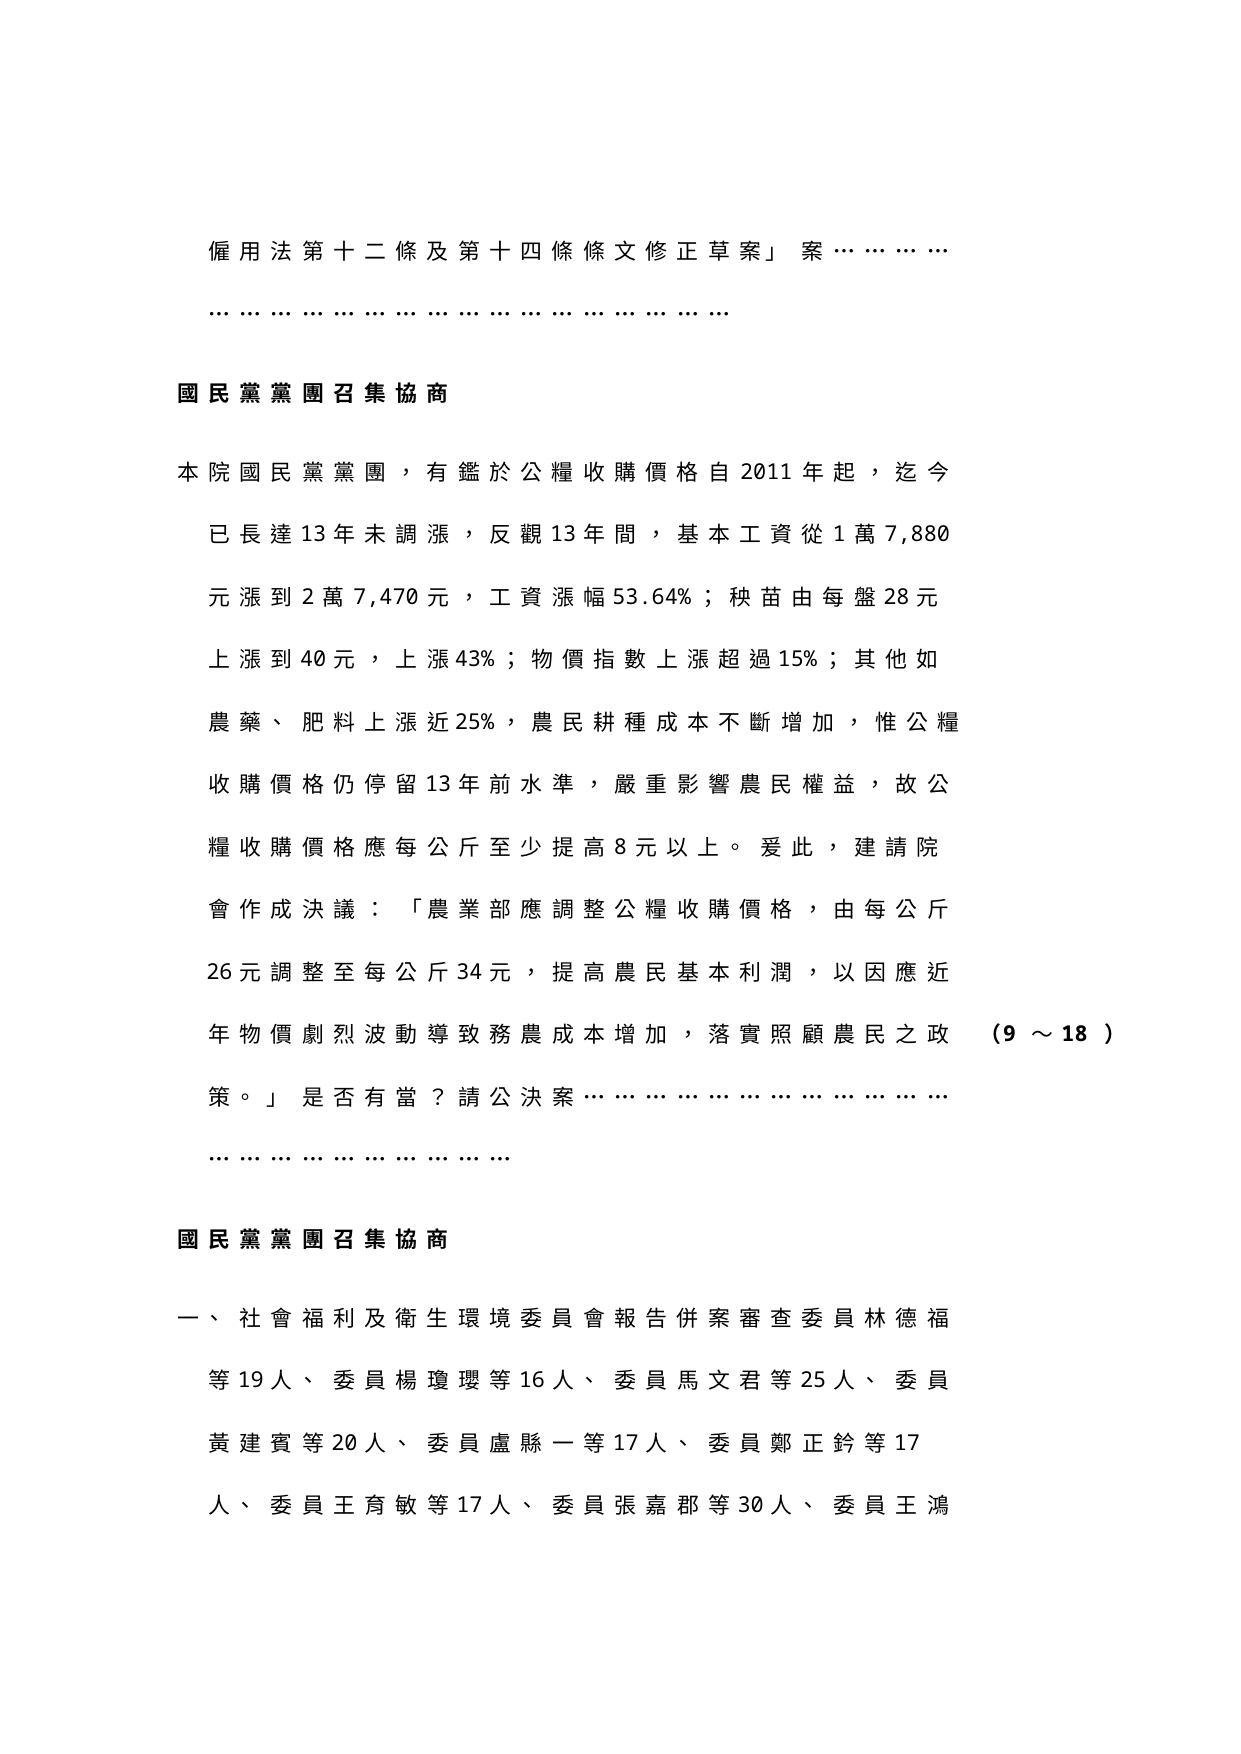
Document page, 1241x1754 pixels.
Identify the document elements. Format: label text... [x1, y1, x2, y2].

table_cell 國民黨黨團召集協商 [150, 1190, 967, 1285]
table_cell ） [1091, 219, 1108, 344]
table_cell 本院國民黨黨團，有鑑於公糧收購價格自2011年起，迄今已長達13年未調漲，反觀13年間，基本工資從1萬7,880元漲到2萬7,470元，工資漲幅53.64%；秧苗由每盤28元上漲到40元，上漲43%；物價指數上漲超過15%；其他如農藥、肥料上漲近25%，農民耕種成本不斷增加，惟公糧收購價格仍停留13年前水準，嚴重影響農民權益，故公糧收購價格應每公斤至少提高8元以上。爰此，建請院會作成決議：「農業部應調整公糧收購價格，由每公斤26元調整至每公斤34元，提高農民基本利潤，以因應近年物價劇烈波動導致務農成本增加，落實照顧農民之政策。」是否有當？請公決案………………………………………………………… [150, 440, 967, 1189]
table_cell 18 [1053, 440, 1091, 1189]
table_cell 19 [986, 1285, 1023, 1535]
table_cell [1091, 1190, 1108, 1285]
table_cell 僱用法第十二條及第十四條條文修正草案」案……………………………………………………… [150, 219, 967, 344]
table_cell [1023, 1190, 1053, 1285]
table_cell ） [1091, 1285, 1108, 1535]
table_cell [1053, 1190, 1091, 1285]
table_cell 一、社會福利及衛生環境委員會報告併案審查委員林德福等19人、委員楊瓊瓔等16人、委員馬文君等25人、委員黃建賓等20人、委員盧縣一等17人、委員鄭正鈐等17人、委員王育敏等17人、委員張嘉郡等30人、委員王鴻 [150, 1285, 967, 1535]
table_cell （ [967, 1285, 986, 1535]
table_cell 1 [986, 219, 1023, 344]
table_cell [1053, 1285, 1091, 1535]
table_cell ） [1091, 440, 1108, 1189]
table_cell ～ [1023, 440, 1053, 1189]
table_cell （ [967, 219, 986, 344]
table_cell 國民黨黨團召集協商 [150, 344, 1108, 439]
table_cell [967, 1190, 986, 1285]
table_cell （ [967, 440, 986, 1189]
table_cell [1023, 1285, 1053, 1535]
table_cell [986, 1190, 1023, 1285]
table_cell [1053, 219, 1091, 344]
table_cell 9 [986, 440, 1023, 1189]
table_cell [1023, 219, 1053, 344]
